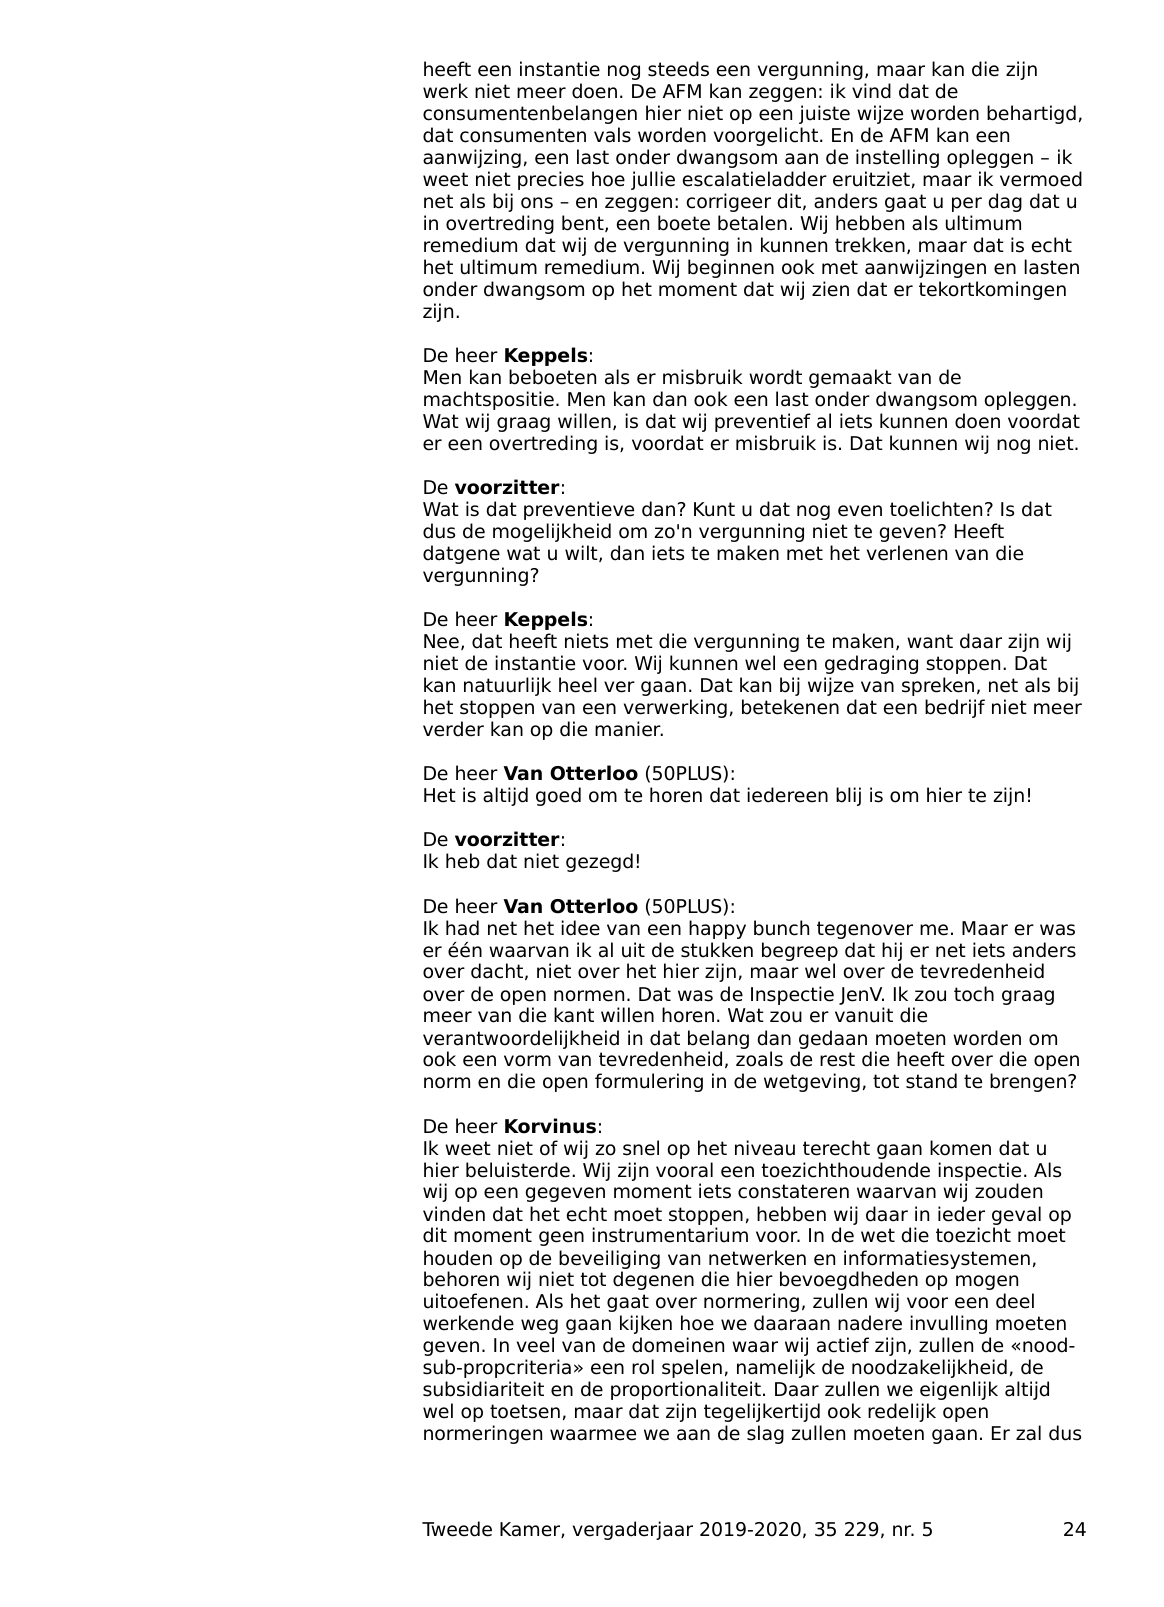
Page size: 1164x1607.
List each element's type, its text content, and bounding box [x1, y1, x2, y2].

text Ik had net het idee van een happy bunch tegenover me. Maar er was er één waarvan ik al uit de stukken begreep dat hij er net iets anders over dacht, niet over het hier zijn, maar wel over de tevredenheid over de open normen. Dat was de Inspectie JenV. Ik zou toch graag meer van die kant willen horen. Wat zou er vanuit die verantwoordelijkheid in dat belang dan gedaan moeten worden om ook een vorm van tevredenheid, zoals de rest die heeft over die open norm en die open formulering in de wetgeving, tot stand te brengen? [422, 917, 1087, 1093]
text De heer Keppels: [422, 345, 1087, 367]
text Het is altijd goed om te horen dat iedereen blij is om hier te zijn! [422, 785, 1087, 807]
text De heer Korvinus: [422, 1116, 1087, 1137]
text De heer Keppels: [422, 609, 1087, 631]
text Nee, dat heeft niets met die vergunning te maken, want daar zijn wij niet de instantie voor. Wij kunnen wel een gedraging stoppen. Dat kan natuurlijk heel ver gaan. Dat kan bij wijze van spreken, net als bij het stoppen van een verwerking, betekenen dat een bedrijf niet meer verder kan op die manier. [422, 631, 1087, 741]
text Men kan beboeten als er misbruik wordt gemaakt van de machtspositie. Men kan dan ook een last onder dwangsom opleggen. Wat wij graag willen, is dat wij preventief al iets kunnen doen voordat er een overtreding is, voordat er misbruik is. Dat kunnen wij nog niet. [422, 367, 1087, 455]
text De heer Van Otterloo (50PLUS): [422, 763, 1087, 785]
text Ik heb dat niet gezegd! [422, 851, 1087, 873]
text De voorzitter: [422, 477, 1087, 499]
text Ik weet niet of wij zo snel op het niveau terecht gaan komen dat u hier beluisterde. Wij zijn vooral een toezichthoudende inspectie. Als wij op een gegeven moment iets constateren waarvan wij zouden vinden dat het echt moet stoppen, hebben wij daar in ieder geval op dit moment geen instrumentarium voor. In de wet die toezicht moet houden op de beveiliging van netwerken en informatiesystemen, behoren wij niet tot degenen die hier bevoegdheden op mogen uitoefenen. Als het gaat over normering, zullen wij voor een deel werkende weg gaan kijken hoe we daaraan nadere invulling moeten geven. In veel van de domeinen waar wij actief zijn, zullen de «nood-sub-propcriteria» een rol spelen, namelijk de noodzakelijkheid, de subsidiariteit en de proportionaliteit. Daar zullen we eigenlijk altijd wel op toetsen, maar dat zijn tegelijkertijd ook redelijk open normeringen waarmee we aan de slag zullen moeten gaan. Er zal dus [422, 1137, 1087, 1445]
text heeft een instantie nog steeds een vergunning, maar kan die zijn werk niet meer doen. De AFM kan zeggen: ik vind dat de consumentenbelangen hier niet op een juiste wijze worden behartigd, dat consumenten vals worden voorgelicht. En de AFM kan een aanwijzing, een last onder dwangsom aan de instelling opleggen – ik weet niet precies hoe jullie escalatieladder eruitziet, maar ik vermoed net als bij ons – en zeggen: corrigeer dit, anders gaat u per dag dat u in overtreding bent, een boete betalen. Wij hebben als ultimum remedium dat wij de vergunning in kunnen trekken, maar dat is echt het ultimum remedium. Wij beginnen ook met aanwijzingen en lasten onder dwangsom op het moment dat wij zien dat er tekortkomingen zijn. [422, 59, 1087, 323]
text De voorzitter: [422, 829, 1087, 851]
text Wat is dat preventieve dan? Kunt u dat nog even toelichten? Is dat dus de mogelijkheid om zo'n vergunning niet te geven? Heeft datgene wat u wilt, dan iets te maken met het verlenen van die vergunning? [422, 499, 1087, 587]
text De heer Van Otterloo (50PLUS): [422, 896, 1087, 917]
